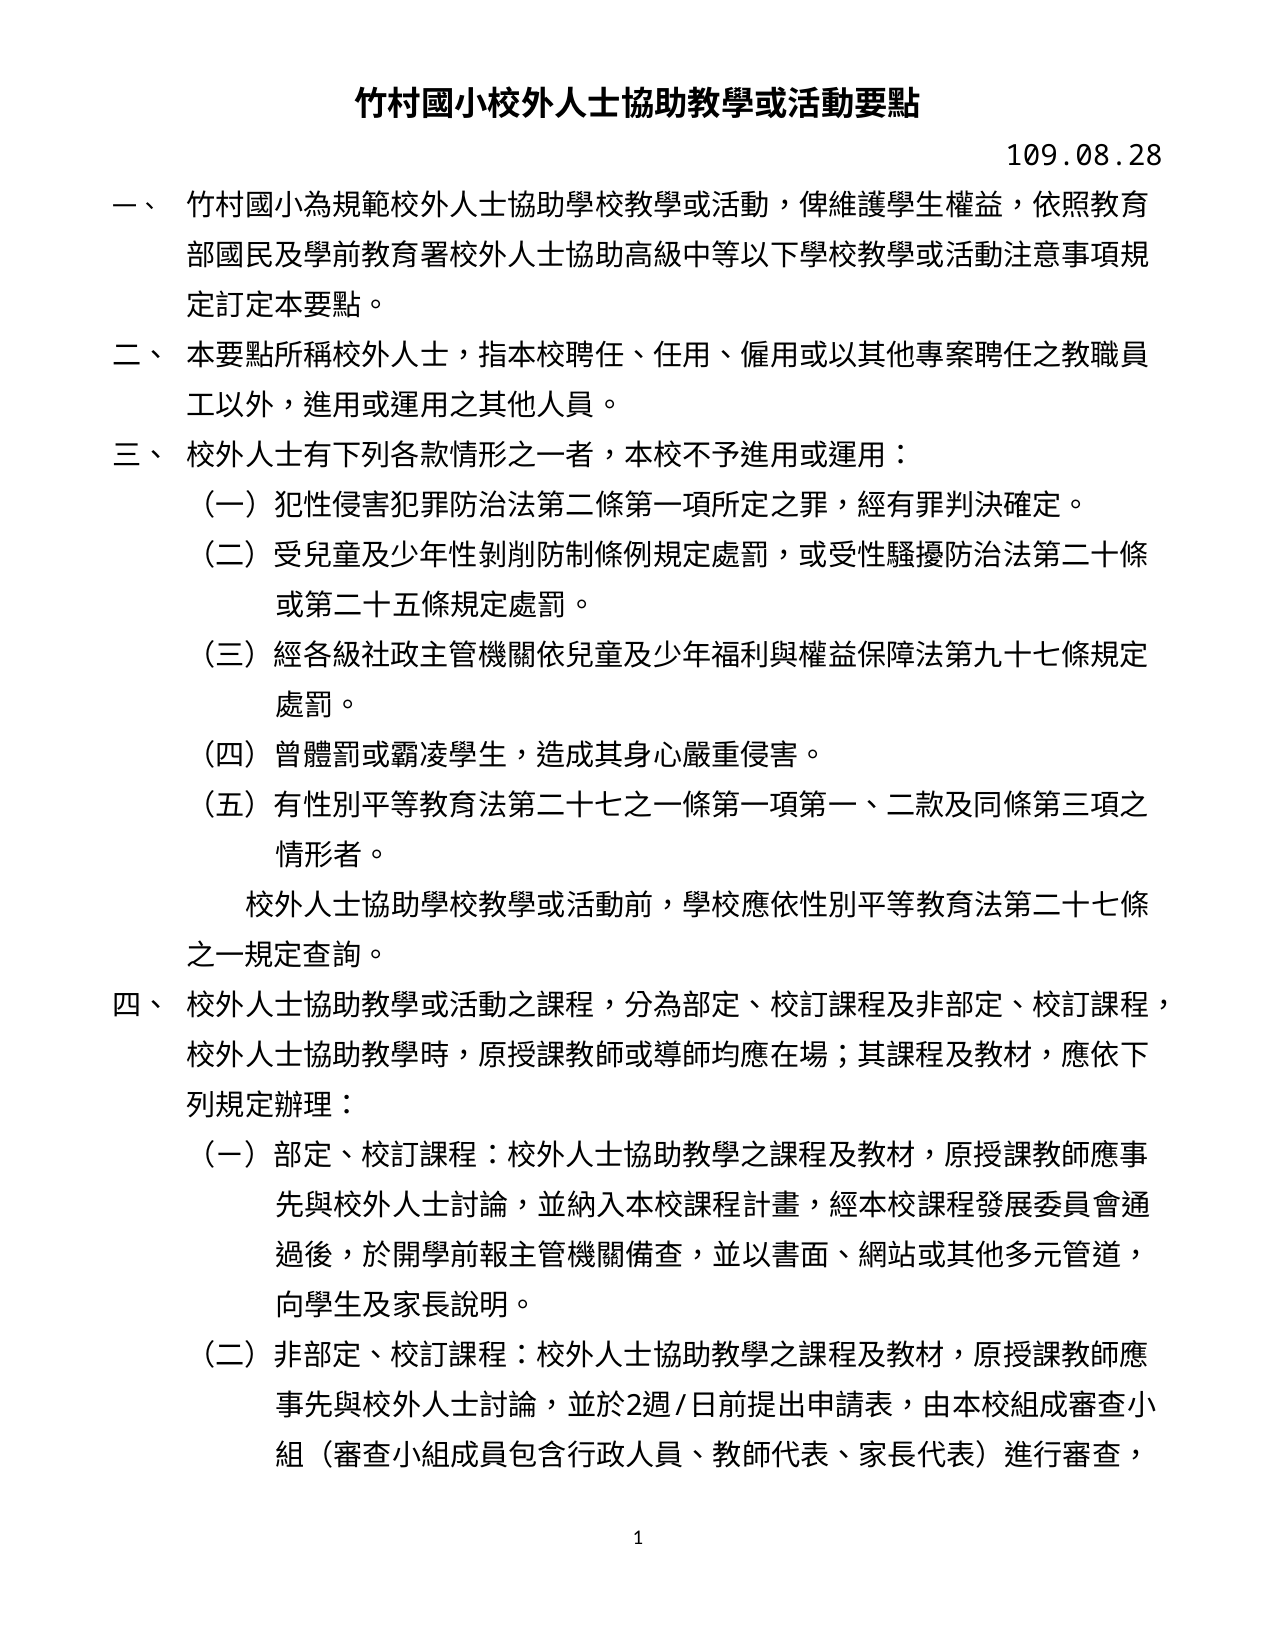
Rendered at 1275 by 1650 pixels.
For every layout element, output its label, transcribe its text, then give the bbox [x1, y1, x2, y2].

text （三）經各級社政主管機關依兒童及少年福利與權益保障法第九十七條規定處罰。 [186, 625, 1162, 725]
list 校外人士有下列各款情形之一者，本校不予進用或運用： [112, 425, 1162, 475]
list 校外人士協助教學或活動之課程，分為部定、校訂課程及非部定、校訂課程，校外人士協助教學時，原授課教師或導師均應在場；其課程及教材，應依下列規定辦理： [112, 975, 1162, 1125]
text 校外人士協助學校教學或活動前，學校應依性別平等教育法第二十七條之一規定查詢。 [186, 875, 1162, 975]
text （一）犯性侵害犯罪防治法第二條第一項所定之罪，經有罪判決確定。 [186, 475, 1162, 525]
text （ㄧ）部定、校訂課程：校外人士協助教學之課程及教材，原授課教師應事先與校外人士討論，並納入本校課程計畫，經本校課程發展委員會通過後，於開學前報主管機關備查，並以書面、網站或其他多元管道，向學生及家長說明。 [186, 1125, 1162, 1325]
list 竹村國小為規範校外人士協助學校教學或活動，俾維護學生權益，依照教育部國民及學前教育署校外人士協助高級中等以下學校教學或活動注意事項規定訂定本要點。 [112, 175, 1162, 325]
text 竹村國小校外人士協助教學或活動要點 [112, 75, 1162, 125]
text （四）曾體罰或霸凌學生，造成其身心嚴重侵害。 [186, 725, 1162, 775]
text （五）有性別平等教育法第二十七之一條第一項第一、二款及同條第三項之情形者。 [186, 775, 1162, 875]
list 本要點所稱校外人士，指本校聘任、任用、僱用或以其他專案聘任之教職員工以外，進用或運用之其他人員。 [112, 325, 1162, 425]
text 109.08.28 [186, 125, 1162, 175]
text （二）非部定、校訂課程：校外人士協助教學之課程及教材，原授課教師應事先與校外人士討論，並於2週/日前提出申請表，由本校組成審查小組（審查小組成員包含行政人員、教師代表、家長代表）進行審查， [186, 1325, 1162, 1475]
text （二）受兒童及少年性剝削防制條例規定處罰，或受性騷擾防治法第二十條或第二十五條規定處罰。 [186, 525, 1162, 625]
